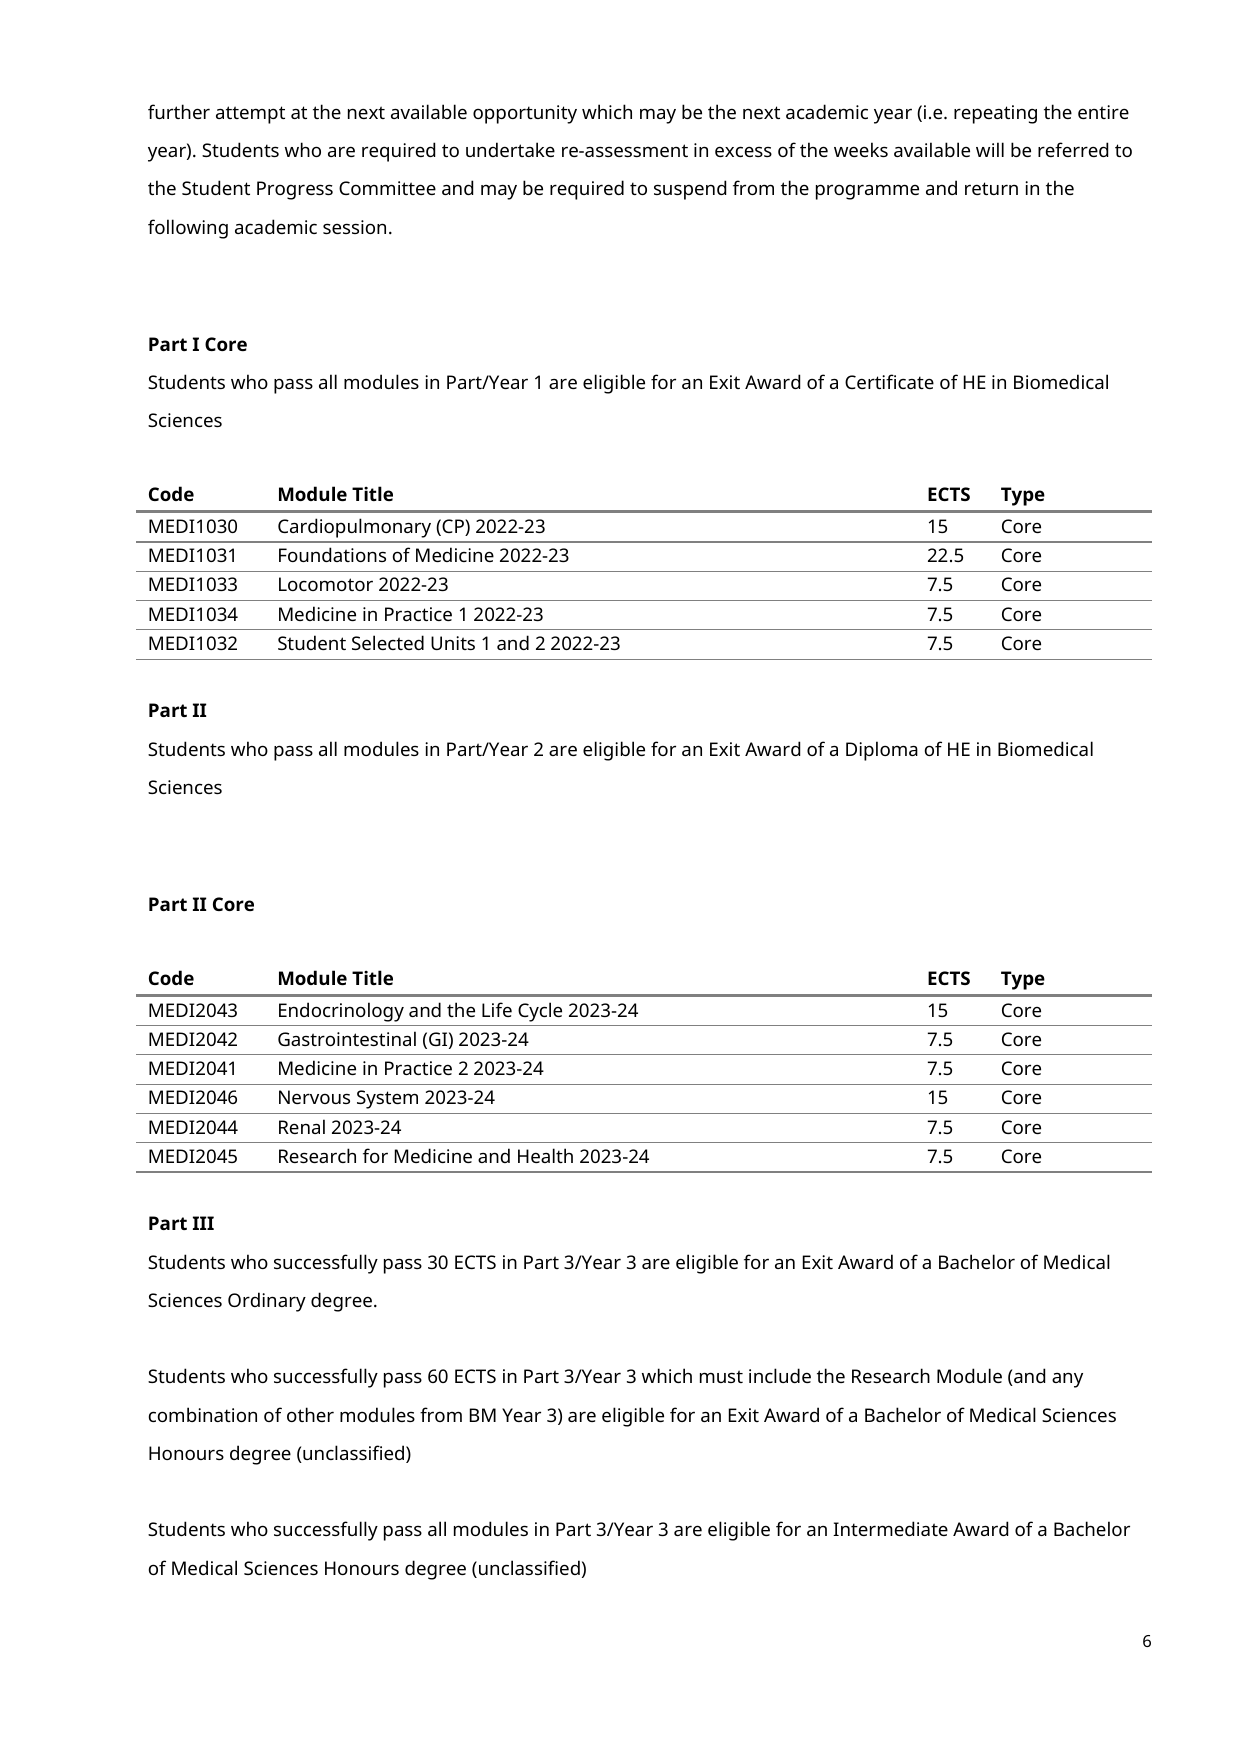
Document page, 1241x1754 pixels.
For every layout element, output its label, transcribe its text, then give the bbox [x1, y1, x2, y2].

table_cell Code [136, 966, 266, 994]
table_cell MEDI2046 [136, 1085, 266, 1113]
table_cell Code [136, 482, 266, 510]
table_cell Part II Students who pass all modules in Part/Year 2 are eligible for an Exit Award of a Diploma of HE in Biomedical Sciences [136, 660, 1152, 853]
table_cell 7.5 [916, 1143, 989, 1171]
table_cell Medicine in Practice 2 2023-24 [266, 1055, 916, 1084]
table_cell 22.5 [916, 543, 989, 571]
table_cell Nervous System 2023-24 [266, 1085, 916, 1113]
table_cell Core [989, 1055, 1152, 1084]
table_cell MEDI1034 [136, 601, 266, 629]
table_cell 15 [916, 513, 989, 541]
table_cell ECTS [916, 966, 989, 994]
table_cell 7.5 [916, 630, 989, 658]
table_cell Cardiopulmonary (CP) 2022-23 [266, 513, 916, 541]
table_cell Core [989, 601, 1152, 629]
table_cell Renal 2023-24 [266, 1114, 916, 1142]
table_cell Core [989, 513, 1152, 541]
table_cell 7.5 [916, 1055, 989, 1084]
table_cell Locomotor 2022-23 [266, 572, 916, 600]
table_cell Student Selected Units 1 and 2 2022-23 [266, 630, 916, 658]
table_cell Core [989, 1085, 1152, 1113]
table_cell MEDI1031 [136, 543, 266, 571]
table_cell Core [989, 630, 1152, 658]
table_cell Part II Core [136, 853, 1152, 966]
table_cell Core [989, 543, 1152, 571]
table_cell Core [989, 1026, 1152, 1054]
table_cell 15 [916, 997, 989, 1025]
table_cell 7.5 [916, 1114, 989, 1142]
table_cell Part III Students who successfully pass 30 ECTS in Part 3/Year 3 are eligible for an Exit Award of a Bachelor of Medical Sciences Ordinary degree. Students who successfully pass 60 ECTS in Part 3/Year 3 which must include the Research Module (and any combination of other modules from BM Year 3) are eligible for an Exit Award of a Bachelor of Medical Sciences Honours degree (unclassified) Students who successfully pass all modules in Part 3/Year 3 are eligible for an Intermediate Award of a Bachelor of Medical Sciences Honours degree (unclassified) [136, 1173, 1152, 1618]
table_cell MEDI1033 [136, 572, 266, 600]
table_cell Gastrointestinal (GI) 2023-24 [266, 1026, 916, 1054]
table_cell Module Title [266, 482, 916, 510]
table_cell MEDI2043 [136, 997, 266, 1025]
table_cell Foundations of Medicine 2022-23 [266, 543, 916, 571]
table_cell Part I Core Students who pass all modules in Part/Year 1 are eligible for an Exit Award of a Certificate of HE in Biomedical Sciences [136, 293, 1152, 482]
table_cell Core [989, 1143, 1152, 1171]
table_cell 7.5 [916, 601, 989, 629]
table_cell Medicine in Practice 1 2022-23 [266, 601, 916, 629]
table_cell 15 [916, 1085, 989, 1113]
table_cell MEDI2042 [136, 1026, 266, 1054]
table_cell Core [989, 572, 1152, 600]
table_cell MEDI2041 [136, 1055, 266, 1084]
table_cell Core [989, 997, 1152, 1025]
table_cell 7.5 [916, 1026, 989, 1054]
table_header further attempt at the next available opportunity which may be the next academic year (i.e. repeating the entire year). Students who are required to undertake re-assessment in excess of the weeks available will be referred to the Student Progress Committee and may be required to suspend from the programme and return in the following academic session. [136, 99, 1152, 293]
table_cell MEDI2045 [136, 1143, 266, 1171]
table_cell Module Title [266, 966, 916, 994]
table_cell MEDI2044 [136, 1114, 266, 1142]
table_cell MEDI1030 [136, 513, 266, 541]
table_cell 7.5 [916, 572, 989, 600]
table_cell Core [989, 1114, 1152, 1142]
table_cell MEDI1032 [136, 630, 266, 658]
table_cell ECTS [916, 482, 989, 510]
table_cell Research for Medicine and Health 2023-24 [266, 1143, 916, 1171]
table_cell Endocrinology and the Life Cycle 2023-24 [266, 997, 916, 1025]
table_cell Type [989, 966, 1152, 994]
table_cell Type [989, 482, 1152, 510]
